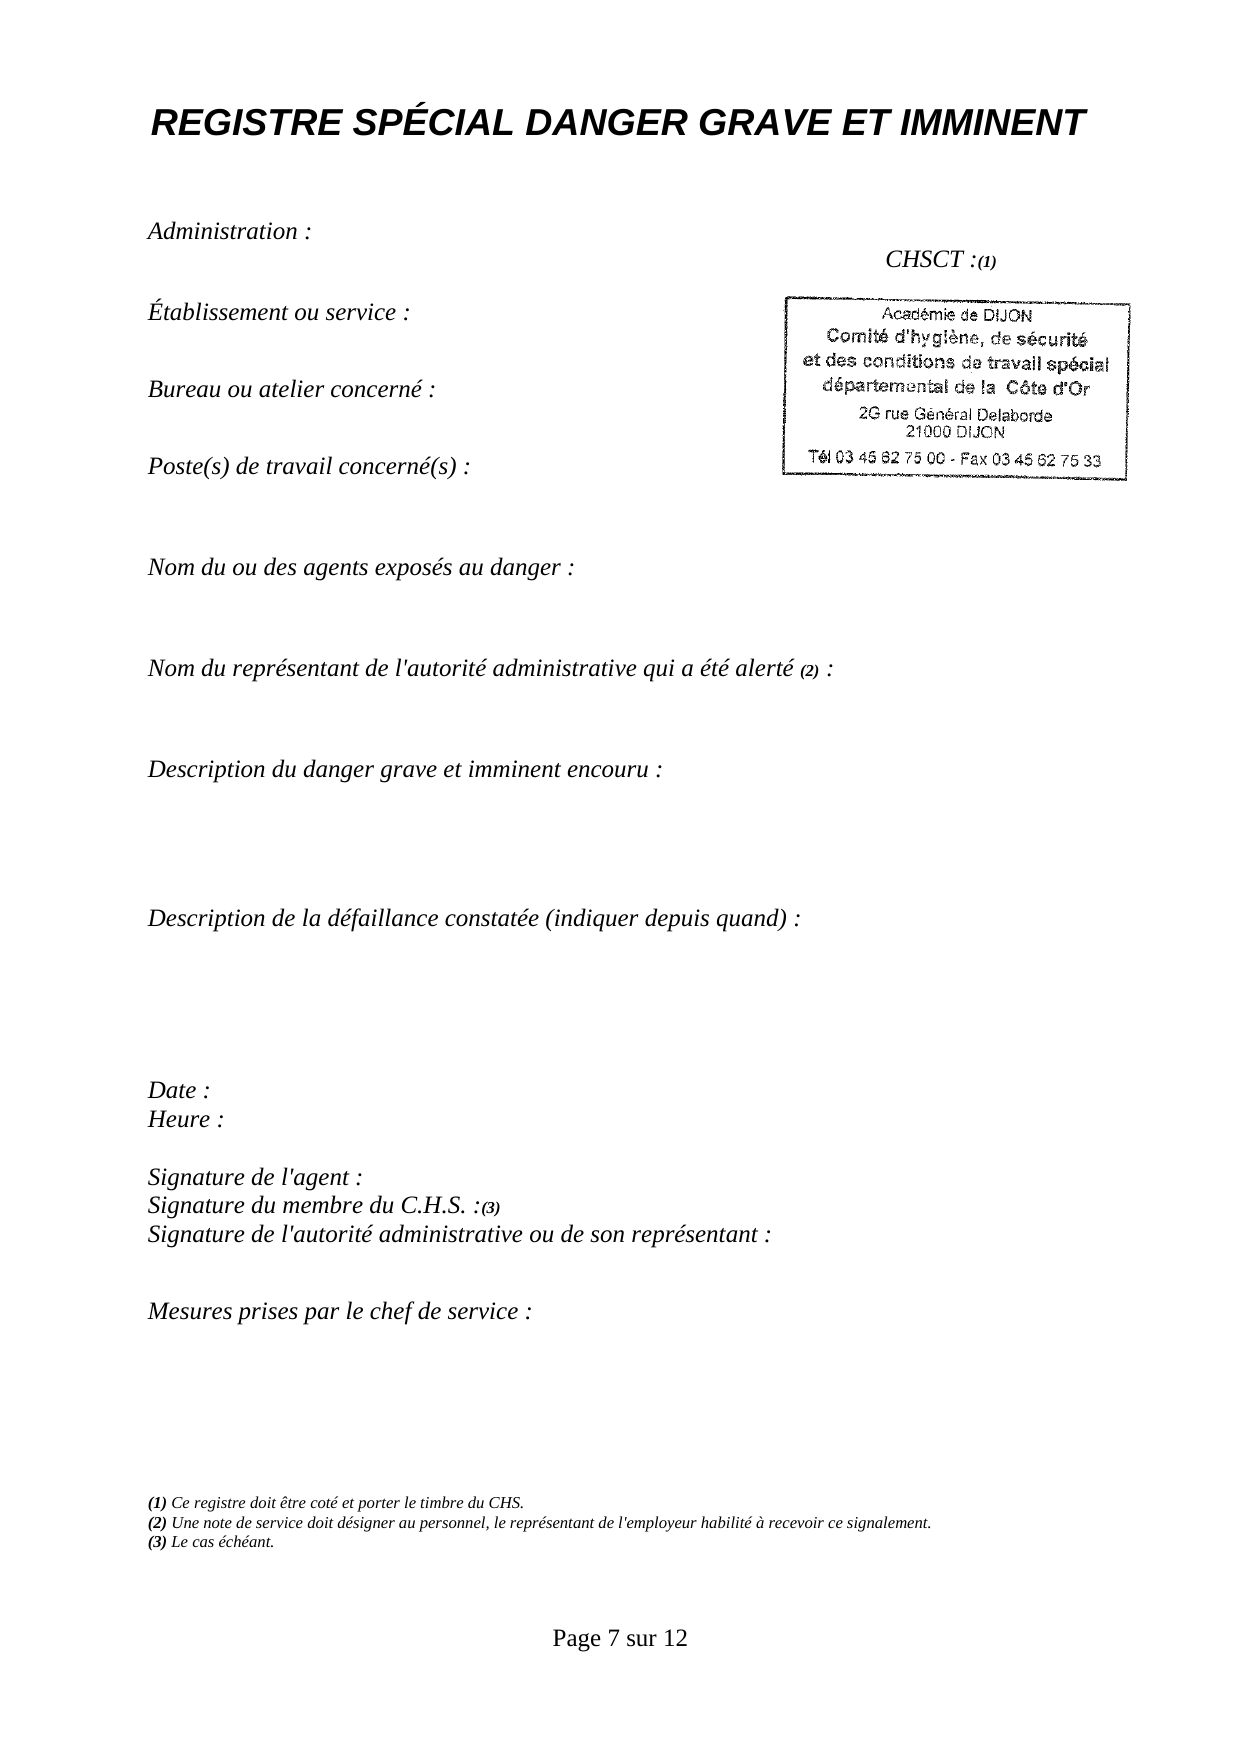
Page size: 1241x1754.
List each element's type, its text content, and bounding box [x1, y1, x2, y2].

text Administration : [148, 216, 1093, 244]
text Description de la défaillance constatée (indiquer depuis quand) : [148, 903, 1093, 932]
text Description du danger grave et imminent encouru : [148, 754, 1093, 783]
subtitle REGISTRE SPÉCIAL DANGER GRAVE ET IMMINENT [148, 100, 1093, 143]
text (2) Une note de service doit désigner au personnel, le représentant de l'employeur habilité à recevoir ce signalement. [148, 1512, 1093, 1532]
text Signature de l'autorité administrative ou de son représentant : [148, 1219, 1093, 1248]
picture [777, 289, 1133, 485]
text Mesures prises par le chef de service : [148, 1296, 1093, 1325]
text Bureau ou atelier concerné : [148, 374, 777, 403]
text Signature du membre du C.H.S. :(3) [148, 1190, 1093, 1219]
text CHSCT :(1) [811, 244, 1093, 273]
text Nom du représentant de l'autorité administrative qui a été alerté (2) : [148, 653, 1093, 682]
text Poste(s) de travail concerné(s) : [148, 451, 777, 480]
text Signature de l'agent : [148, 1162, 1093, 1190]
text Nom du ou des agents exposés au danger : [148, 552, 1093, 581]
text Heure : [148, 1104, 1093, 1133]
text Date : [148, 1075, 1093, 1104]
text Établissement ou service : [148, 297, 777, 326]
text (3) Le cas échéant. [148, 1532, 1093, 1551]
text (1) Ce registre doit être coté et porter le timbre du CHS. [148, 1493, 1093, 1512]
